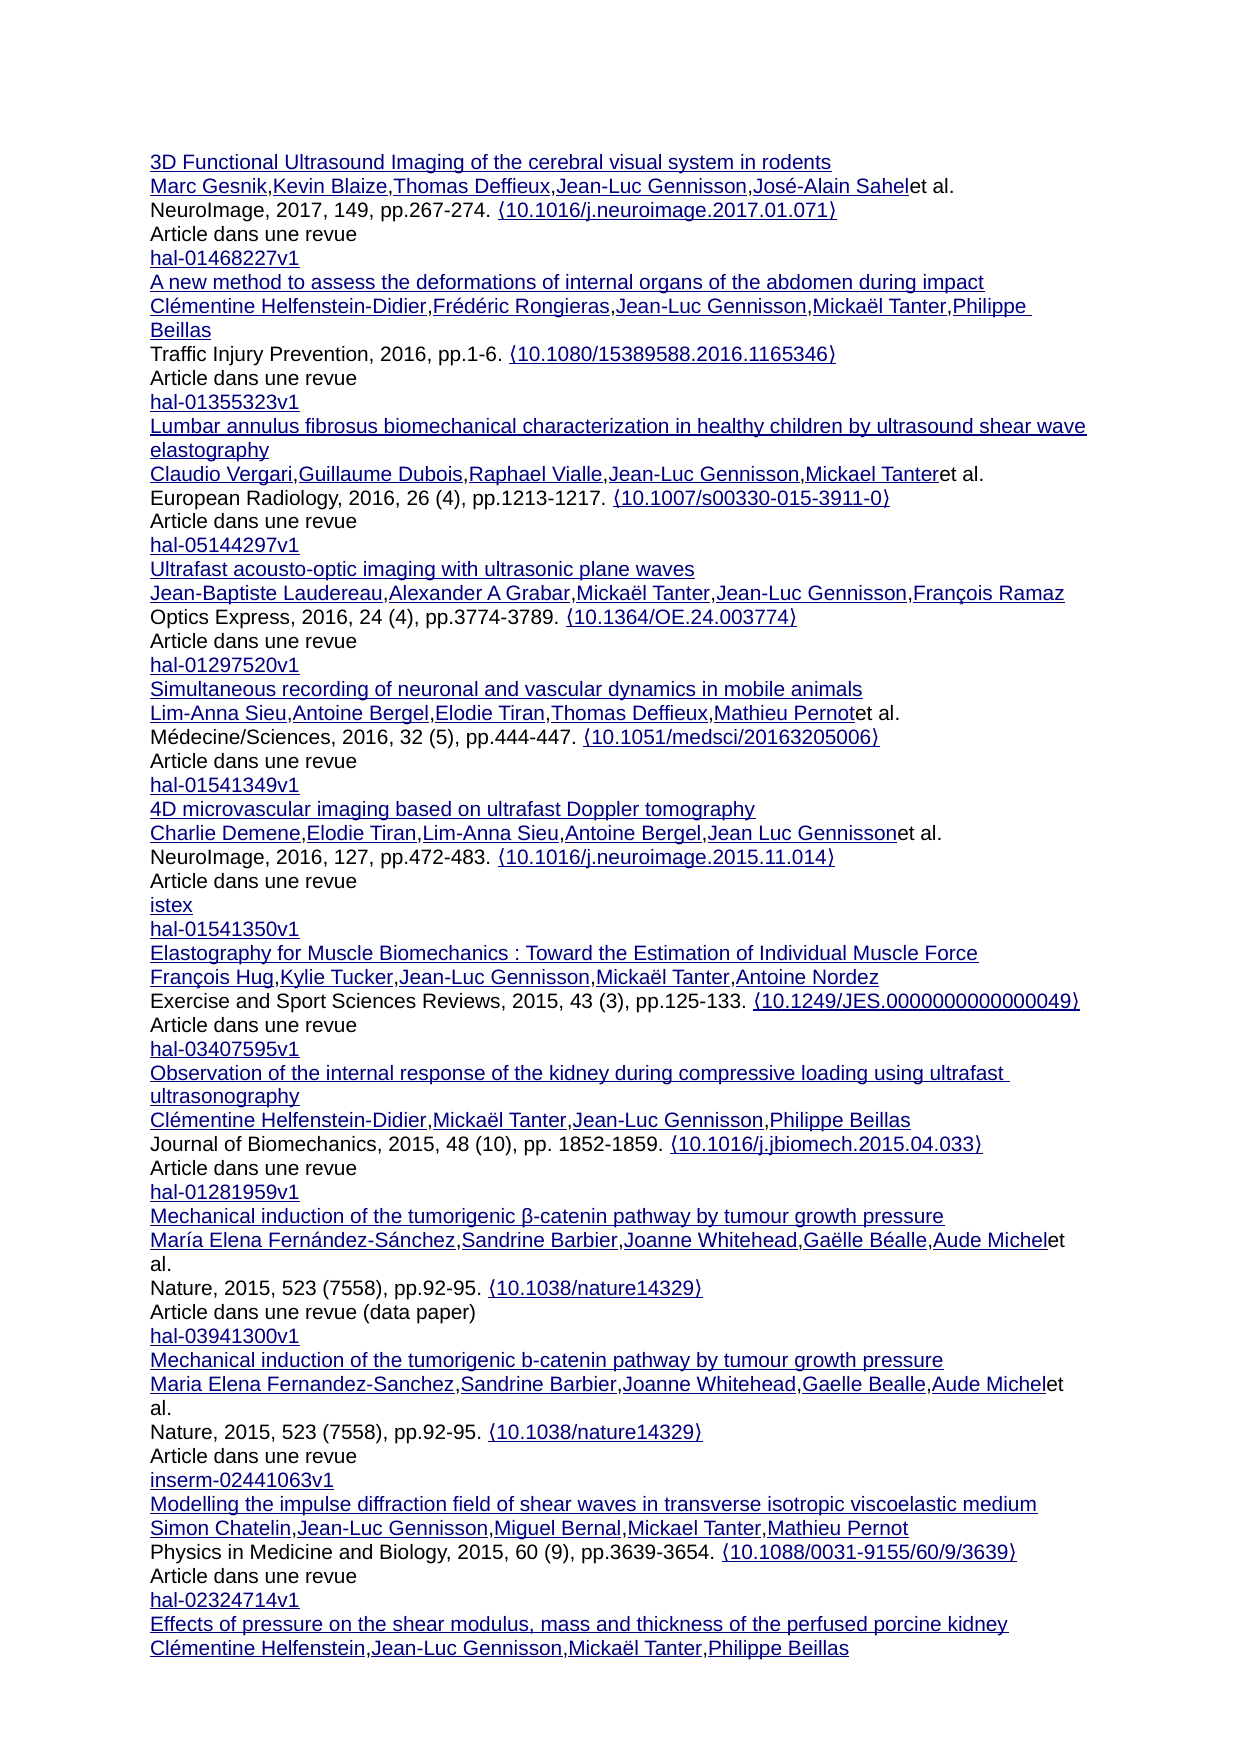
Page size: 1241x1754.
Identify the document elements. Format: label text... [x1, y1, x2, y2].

table_cell Mechanical induction of the tumorigenic β-catenin pathway by tumour growth pressure María Elena Fernández-Sánchez,Sandrine Barbier,Joanne Whitehead,Gaëlle Béalle,Aude Michelet al. Nature, 2015, 523 (7558), pp.92-95. ⟨10.1038/nature14329⟩ Article dans une revue (data paper) hal-03941300v1 [150, 1204, 1090, 1348]
table_cell Simultaneous recording of neuronal and vascular dynamics in mobile animals Lim-Anna Sieu,Antoine Bergel,Elodie Tiran,Thomas Deffieux,Mathieu Pernotet al. Médecine/Sciences, 2016, 32 (5), pp.444-447. ⟨10.1051/medsci/20163205006⟩ Article dans une revue hal-01541349v1 [150, 677, 1090, 797]
table_cell 4D microvascular imaging based on ultrafast Doppler tomography Charlie Demene,Elodie Tiran,Lim-Anna Sieu,Antoine Bergel,Jean Luc Gennissonet al. NeuroImage, 2016, 127, pp.472-483. ⟨10.1016/j.neuroimage.2015.11.014⟩ Article dans une revue istex hal-01541350v1 [150, 797, 1090, 941]
table_cell Mechanical induction of the tumorigenic b-catenin pathway by tumour growth pressure Maria Elena Fernandez-Sanchez,Sandrine Barbier,Joanne Whitehead,Gaelle Bealle,Aude Michelet al. Nature, 2015, 523 (7558), pp.92-95. ⟨10.1038/nature14329⟩ Article dans une revue inserm-02441063v1 [150, 1348, 1090, 1492]
table_cell Modelling the impulse diffraction field of shear waves in transverse isotropic viscoelastic medium Simon Chatelin,Jean-Luc Gennisson,Miguel Bernal,Mickael Tanter,Mathieu Pernot Physics in Medicine and Biology, 2015, 60 (9), pp.3639-3654. ⟨10.1088/0031-9155/60/9/3639⟩ Article dans une revue hal-02324714v1 [150, 1492, 1090, 1611]
table_cell Lumbar annulus fibrosus biomechanical characterization in healthy children by ultrasound shear wave elastography Claudio Vergari,Guillaume Dubois,Raphael Vialle,Jean-Luc Gennisson,Mickael Tanteret al. European Radiology, 2016, 26 (4), pp.1213-1217. ⟨10.1007/s00330-015-3911-0⟩ Article dans une revue hal-05144297v1 [150, 414, 1090, 557]
table_cell Ultrafast acousto-optic imaging with ultrasonic plane waves Jean-Baptiste Laudereau,Alexander A Grabar,Mickaël Tanter,Jean-Luc Gennisson,François Ramaz Optics Express, 2016, 24 (4), pp.3774-3789. ⟨10.1364/OE.24.003774⟩ Article dans une revue hal-01297520v1 [150, 557, 1090, 677]
table_cell A new method to assess the deformations of internal organs of the abdomen during impact Clémentine Helfenstein-Didier,Frédéric Rongieras,Jean-Luc Gennisson,Mickaël Tanter,Philippe Beillas Traffic Injury Prevention, 2016, pp.1-6. ⟨10.1080/15389588.2016.1165346⟩ Article dans une revue hal-01355323v1 [150, 270, 1090, 413]
table_cell Observation of the internal response of the kidney during compressive loading using ultrafast ultrasonography Clémentine Helfenstein-Didier,Mickaël Tanter,Jean-Luc Gennisson,Philippe Beillas Journal of Biomechanics, 2015, 48 (10), pp. 1852-1859. ⟨10.1016/j.jbiomech.2015.04.033⟩ Article dans une revue hal-01281959v1 [150, 1060, 1090, 1204]
table_cell 3D Functional Ultrasound Imaging of the cerebral visual system in rodents Marc Gesnik,Kevin Blaize,Thomas Deffieux,Jean-Luc Gennisson,José-Alain Sahelet al. NeuroImage, 2017, 149, pp.267-274. ⟨10.1016/j.neuroimage.2017.01.071⟩ Article dans une revue hal-01468227v1 [150, 150, 1090, 270]
table_cell Elastography for Muscle Biomechanics : Toward the Estimation of Individual Muscle Force François Hug,Kylie Tucker,Jean-Luc Gennisson,Mickaël Tanter,Antoine Nordez Exercise and Sport Sciences Reviews, 2015, 43 (3), pp.125-133. ⟨10.1249/JES.0000000000000049⟩ Article dans une revue hal-03407595v1 [150, 941, 1090, 1060]
table_cell Effects of pressure on the shear modulus, mass and thickness of the perfused porcine kidney Clémentine Helfenstein,Jean-Luc Gennisson,Mickaël Tanter,Philippe Beillas [150, 1611, 1090, 1659]
